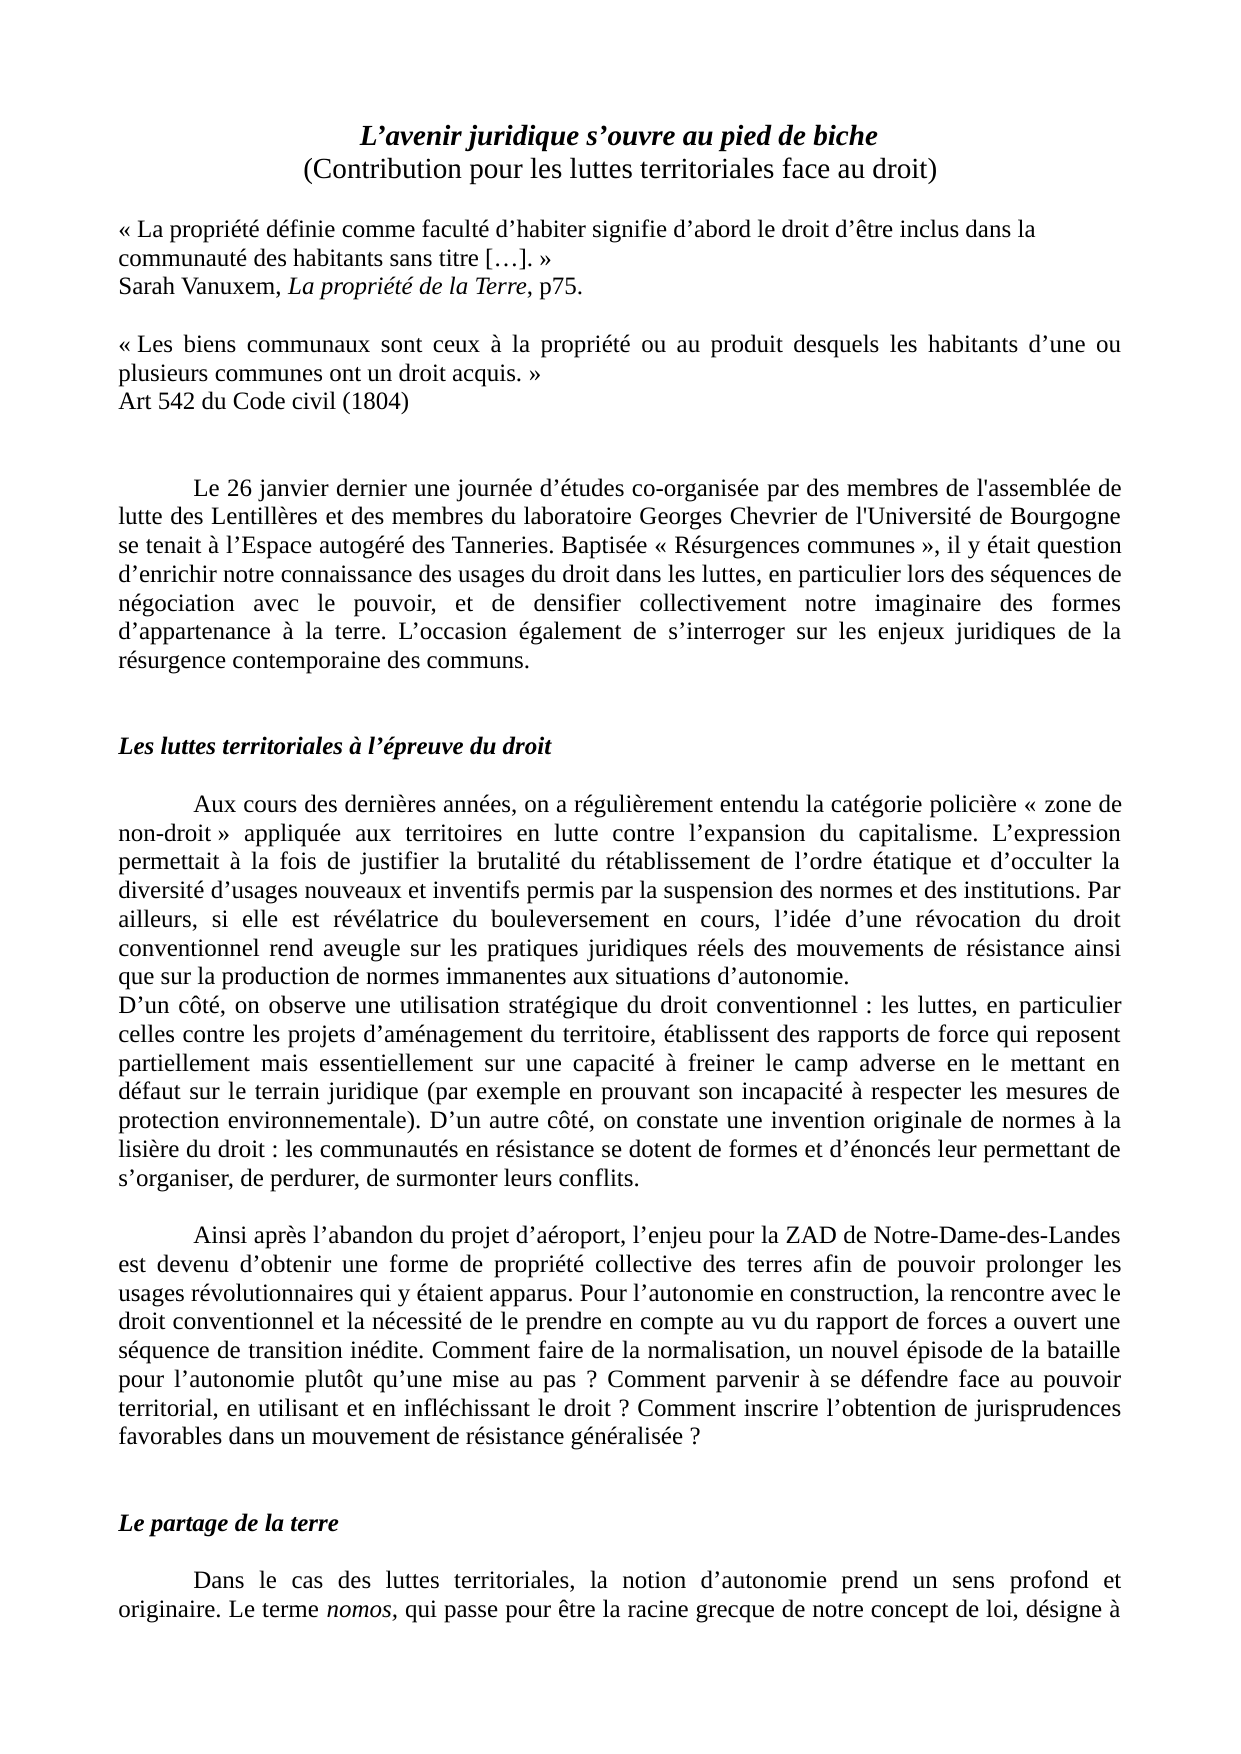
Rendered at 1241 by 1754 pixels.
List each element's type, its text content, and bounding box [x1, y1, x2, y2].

text Aux cours des dernières années, on a régulièrement entendu la catégorie policière « zone de non-droit » appliquée aux territoires en lutte contre l’expansion du capitalisme. L’expression permettait à la fois de justifier la brutalité du rétablissement de l’ordre étatique et d’occulter la diversité d’usages nouveaux et inventifs permis par la suspension des normes et des institutions. Par ailleurs, si elle est révélatrice du bouleversement en cours, l’idée d’une révocation du droit conventionnel rend aveugle sur les pratiques juridiques réels des mouvements de résistance ainsi que sur la production de normes immanentes aux situations d’autonomie. [118, 789, 1122, 990]
text Les luttes territoriales à l’épreuve du droit [118, 731, 1122, 760]
text Dans le cas des luttes territoriales, la notion d’autonomie prend un sens profond et originaire. Le terme nomos, qui passe pour être la racine grecque de notre concept de loi, désigne à [118, 1565, 1122, 1623]
text Le partage de la terre [118, 1508, 1122, 1536]
text Art 542 du Code civil (1804) [118, 386, 1122, 415]
text Ainsi après l’abandon du projet d’aéroport, l’enjeu pour la ZAD de Notre-Dame-des-Landes est devenu d’obtenir une forme de propriété collective des terres afin de pouvoir prolonger les usages révolutionnaires qui y étaient apparus. Pour l’autonomie en construction, la rencontre avec le droit conventionnel et la nécessité de le prendre en compte au vu du rapport de forces a ouvert une séquence de transition inédite. Comment faire de la normalisation, un nouvel épisode de la bataille pour l’autonomie plutôt qu’une mise au pas ? Comment parvenir à se défendre face au pouvoir territorial, en utilisant et en infléchissant le droit ? Comment inscrire l’obtention de jurisprudences favorables dans un mouvement de résistance généralisée ? [118, 1220, 1122, 1450]
text « La propriété définie comme faculté d’habiter signifie d’abord le droit d’être inclus dans la communauté des habitants sans titre […]. » [118, 214, 1122, 271]
text Le 26 janvier dernier une journée d’études co-organisée par des membres de l'assemblée de lutte des Lentillères et des membres du laboratoire Georges Chevrier de l'Université de Bourgogne se tenait à l’Espace autogéré des Tanneries. Baptisée « Résurgences communes », il y était question d’enrichir notre connaissance des usages du droit dans les luttes, en particulier lors des séquences de négociation avec le pouvoir, et de densifier collectivement notre imaginaire des formes d’appartenance à la terre. L’occasion également de s’interroger sur les enjeux juridiques de la résurgence contemporaine des communs. [118, 473, 1122, 674]
text (Contribution pour les luttes territoriales face au droit) [118, 152, 1122, 185]
text Sarah Vanuxem, La propriété de la Terre, p75. [118, 271, 1122, 300]
text L’avenir juridique s’ouvre au pied de biche [118, 118, 1122, 152]
text D’un côté, on observe une utilisation stratégique du droit conventionnel : les luttes, en particulier celles contre les projets d’aménagement du territoire, établissent des rapports de force qui reposent partiellement mais essentiellement sur une capacité à freiner le camp adverse en le mettant en défaut sur le terrain juridique (par exemple en prouvant son incapacité à respecter les mesures de protection environnementale). D’un autre côté, on constate une invention originale de normes à la lisière du droit : les communautés en résistance se dotent de formes et d’énoncés leur permettant de s’organiser, de perdurer, de surmonter leurs conflits. [118, 990, 1122, 1191]
text « Les biens communaux sont ceux à la propriété ou au produit desquels les habitants d’une ou plusieurs communes ont un droit acquis. » [118, 329, 1122, 386]
